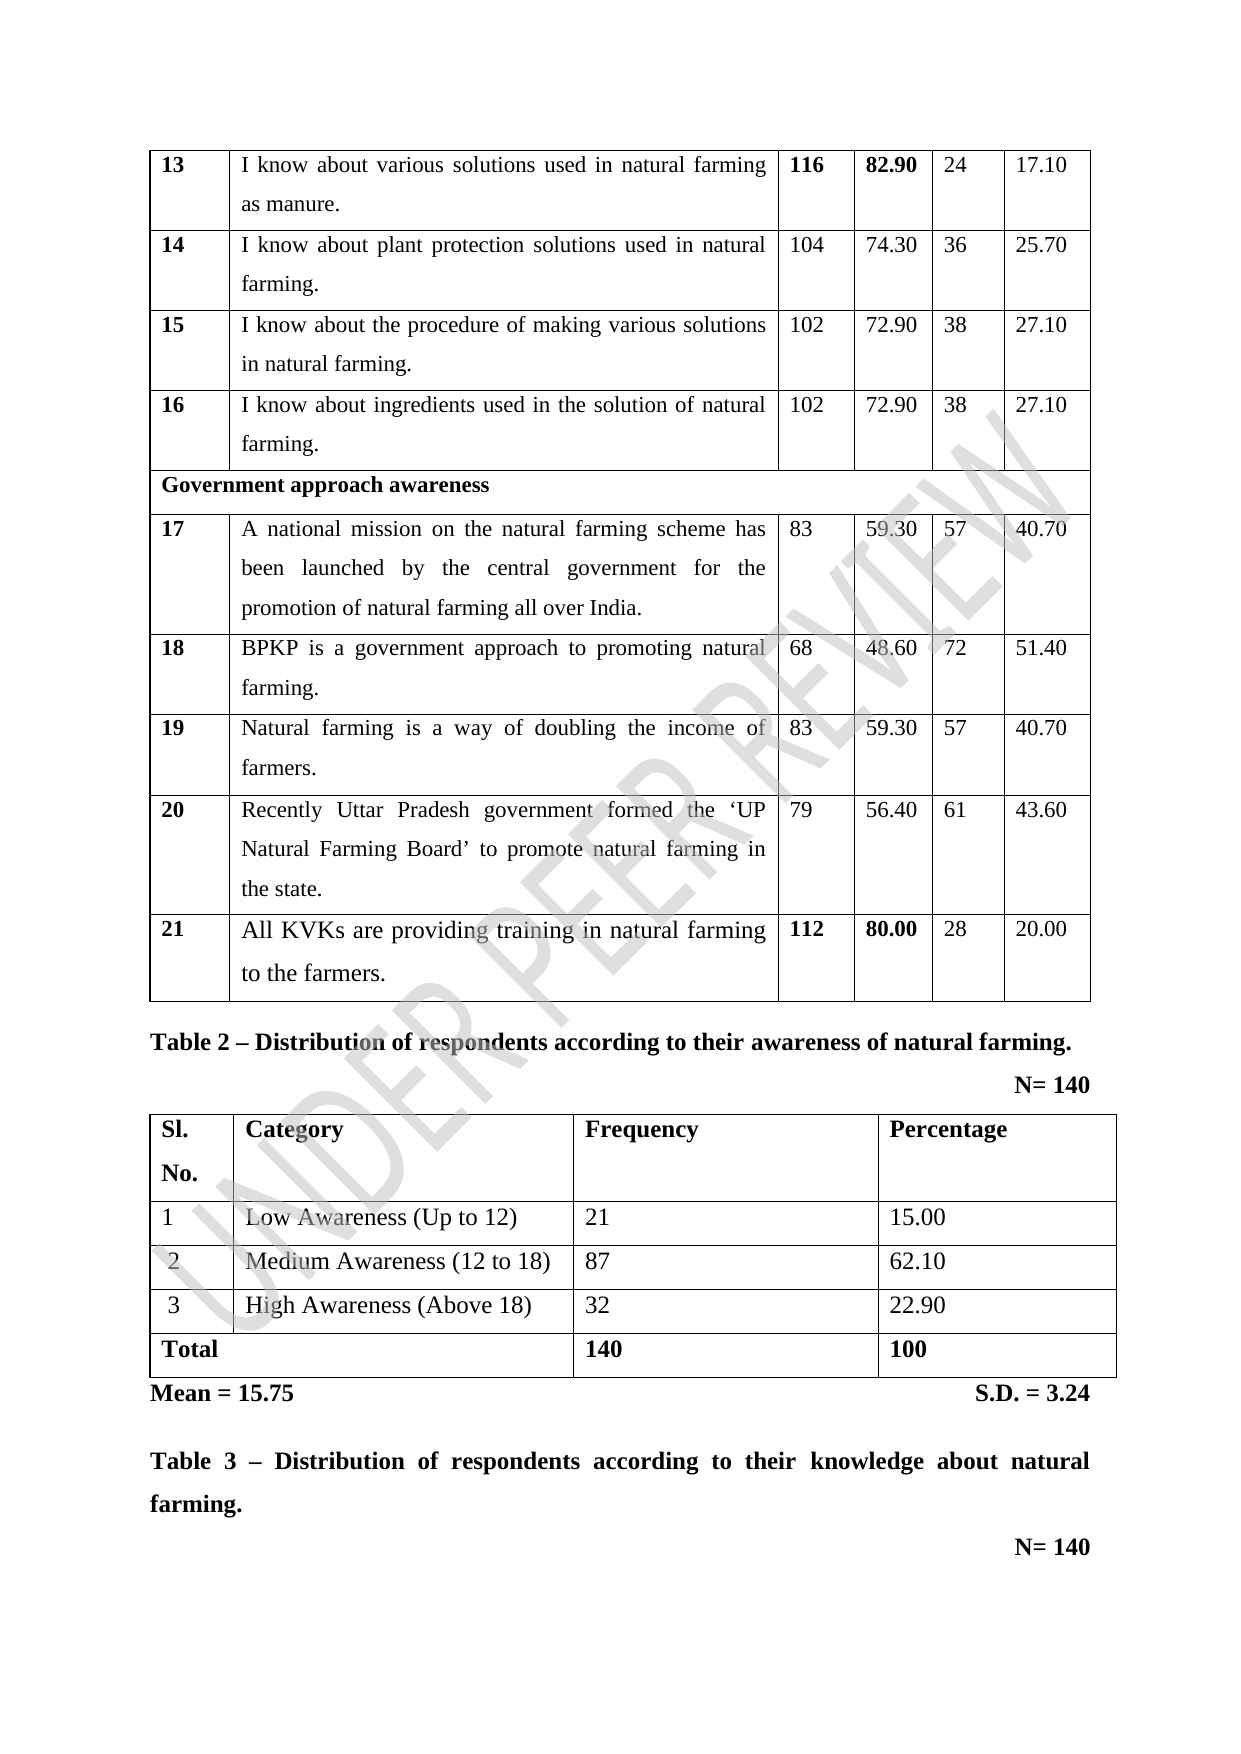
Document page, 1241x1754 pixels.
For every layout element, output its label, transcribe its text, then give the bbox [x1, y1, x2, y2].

table_cell High Awareness (Above 18) [234, 1290, 573, 1333]
table_cell 15 [151, 311, 229, 390]
table_cell [1039, 471, 1090, 514]
table_cell I know about various solutions used in natural farming as manure. [230, 151, 778, 230]
table_cell 13 [151, 151, 229, 230]
table_cell 14 [151, 231, 229, 310]
table_cell Recently Uttar Pradesh government formed the ‘UP Natural Farming Board’ to promote natural farming in the state. [230, 796, 778, 914]
table_cell 32 [574, 1290, 878, 1333]
table_cell 57 [933, 515, 1004, 633]
table_cell 68 [779, 635, 854, 713]
table_cell 100 [879, 1334, 1116, 1377]
table_header Frequency [574, 1115, 878, 1201]
table_cell 72.90 [855, 391, 932, 470]
table_cell I know about plant protection solutions used in natural farming. [230, 231, 778, 310]
table_cell 72 [933, 635, 1004, 713]
table_cell 27.10 [1005, 311, 1090, 390]
table_cell Low Awareness (Up to 12) [287, 1202, 329, 1219]
table_cell 25.70 [1005, 231, 1090, 310]
text N= 140 [150, 1532, 1090, 1561]
table_cell 21 [574, 1202, 878, 1245]
table_cell 61 [933, 796, 1004, 914]
table_cell I know about ingredients used in the solution of natural farming. [230, 391, 778, 470]
table_cell 74.30 [855, 231, 932, 310]
table_cell 87 [574, 1246, 878, 1289]
table_header Category [417, 1115, 452, 1133]
table_cell [1001, 471, 1048, 504]
table_cell 51.40 [1005, 635, 1090, 713]
table_cell 19 [151, 715, 229, 794]
table_cell 104 [779, 231, 854, 310]
table_cell 28 [933, 915, 1004, 1001]
table_header Sl. No. [151, 1115, 233, 1201]
table_cell Total [151, 1334, 573, 1377]
table_cell Medium Awareness (12 to 18) [243, 1246, 573, 1289]
table_cell Low Awareness (Up to 12) [234, 1207, 272, 1245]
table_cell 112 [779, 915, 854, 1001]
text Mean = 15.75 S.D. = 3.24 [150, 1378, 1090, 1407]
table_cell 72.90 [855, 311, 932, 390]
table_cell 2 [164, 1246, 233, 1289]
text Table 2 – Distribution of respondents according to their awareness of natural farming. [368, 1027, 436, 1056]
table_header Percentage [879, 1115, 1116, 1201]
table_cell 62.10 [879, 1246, 1116, 1289]
table_cell 1 [151, 1202, 233, 1245]
table_cell 38 [933, 311, 1004, 390]
table_cell 18 [151, 635, 229, 713]
table_cell All KVKs are providing training in natural farming to the farmers. [487, 922, 537, 972]
table_cell 140 [574, 1334, 878, 1377]
table_cell 48.60 [855, 635, 932, 713]
table_cell 56.40 [855, 796, 932, 914]
table_cell 17.10 [1005, 151, 1090, 230]
table_cell 43.60 [1005, 796, 1090, 914]
table_cell 80.00 [855, 915, 932, 1001]
table_header Category [234, 1115, 359, 1201]
table_cell 102 [779, 311, 854, 390]
table_cell 24 [933, 151, 1004, 230]
text Table 2 – Distribution of respondents according to their awareness of natural farming. [150, 1027, 374, 1056]
table_cell 20.00 [1005, 915, 1090, 1001]
table_cell Natural farming is a way of doubling the income of farmers. [230, 715, 775, 794]
table_cell Government approach awareness [151, 471, 991, 514]
table_cell 17 [151, 515, 229, 633]
table_cell 22.90 [879, 1290, 1116, 1333]
table_cell Low Awareness (Up to 12) [245, 1202, 573, 1245]
table_cell 57 [933, 715, 1004, 794]
table_cell 40.70 [1005, 515, 1090, 633]
table_cell I know about the procedure of making various solutions in natural farming. [230, 311, 778, 390]
text [372, 1070, 410, 1089]
table_header Category [374, 1115, 573, 1201]
table_cell 20 [151, 796, 229, 914]
text Table 3 – Distribution of respondents according to their knowledge about natural farming. [150, 1446, 1090, 1518]
table_cell 83 [779, 515, 854, 633]
table_cell BPKP is a government approach to promoting natural farming. [230, 635, 778, 713]
table_cell [976, 471, 1043, 514]
table_cell 83 [779, 715, 854, 794]
table_cell 36 [933, 231, 1004, 310]
table_cell 102 [779, 391, 854, 470]
table_cell All KVKs are providing training in natural farming to the farmers. [528, 915, 778, 1001]
text [404, 1070, 479, 1099]
table_cell 40.70 [1005, 715, 1090, 794]
table_cell [855, 565, 925, 633]
table_cell 2 [151, 1252, 188, 1289]
table_cell 116 [779, 151, 854, 230]
table_cell 79 [779, 796, 854, 914]
text N= 140 [468, 1070, 1090, 1099]
table_cell 15.00 [879, 1202, 1116, 1245]
table_header Category [300, 1115, 390, 1196]
table_cell 59.30 [855, 515, 932, 621]
text Table 2 – Distribution of respondents according to their awareness of natural farming. [471, 1027, 1090, 1056]
table_cell 38 [933, 391, 1004, 470]
table_cell A national mission on the natural farming scheme has been launched by the central government for the promotion of natural farming all over India. [230, 515, 778, 633]
table_cell 3 [151, 1290, 233, 1333]
table_cell 21 [151, 915, 229, 1001]
table_cell 27.10 [1005, 391, 1090, 470]
table_cell 82.90 [855, 151, 932, 230]
table_cell Medium Awareness (12 to 18) [234, 1255, 263, 1289]
table_cell All KVKs are providing training in natural farming to the farmers. [230, 915, 533, 1001]
text [150, 1070, 383, 1099]
table_cell 59.30 [855, 715, 932, 794]
table_cell 16 [151, 391, 229, 470]
